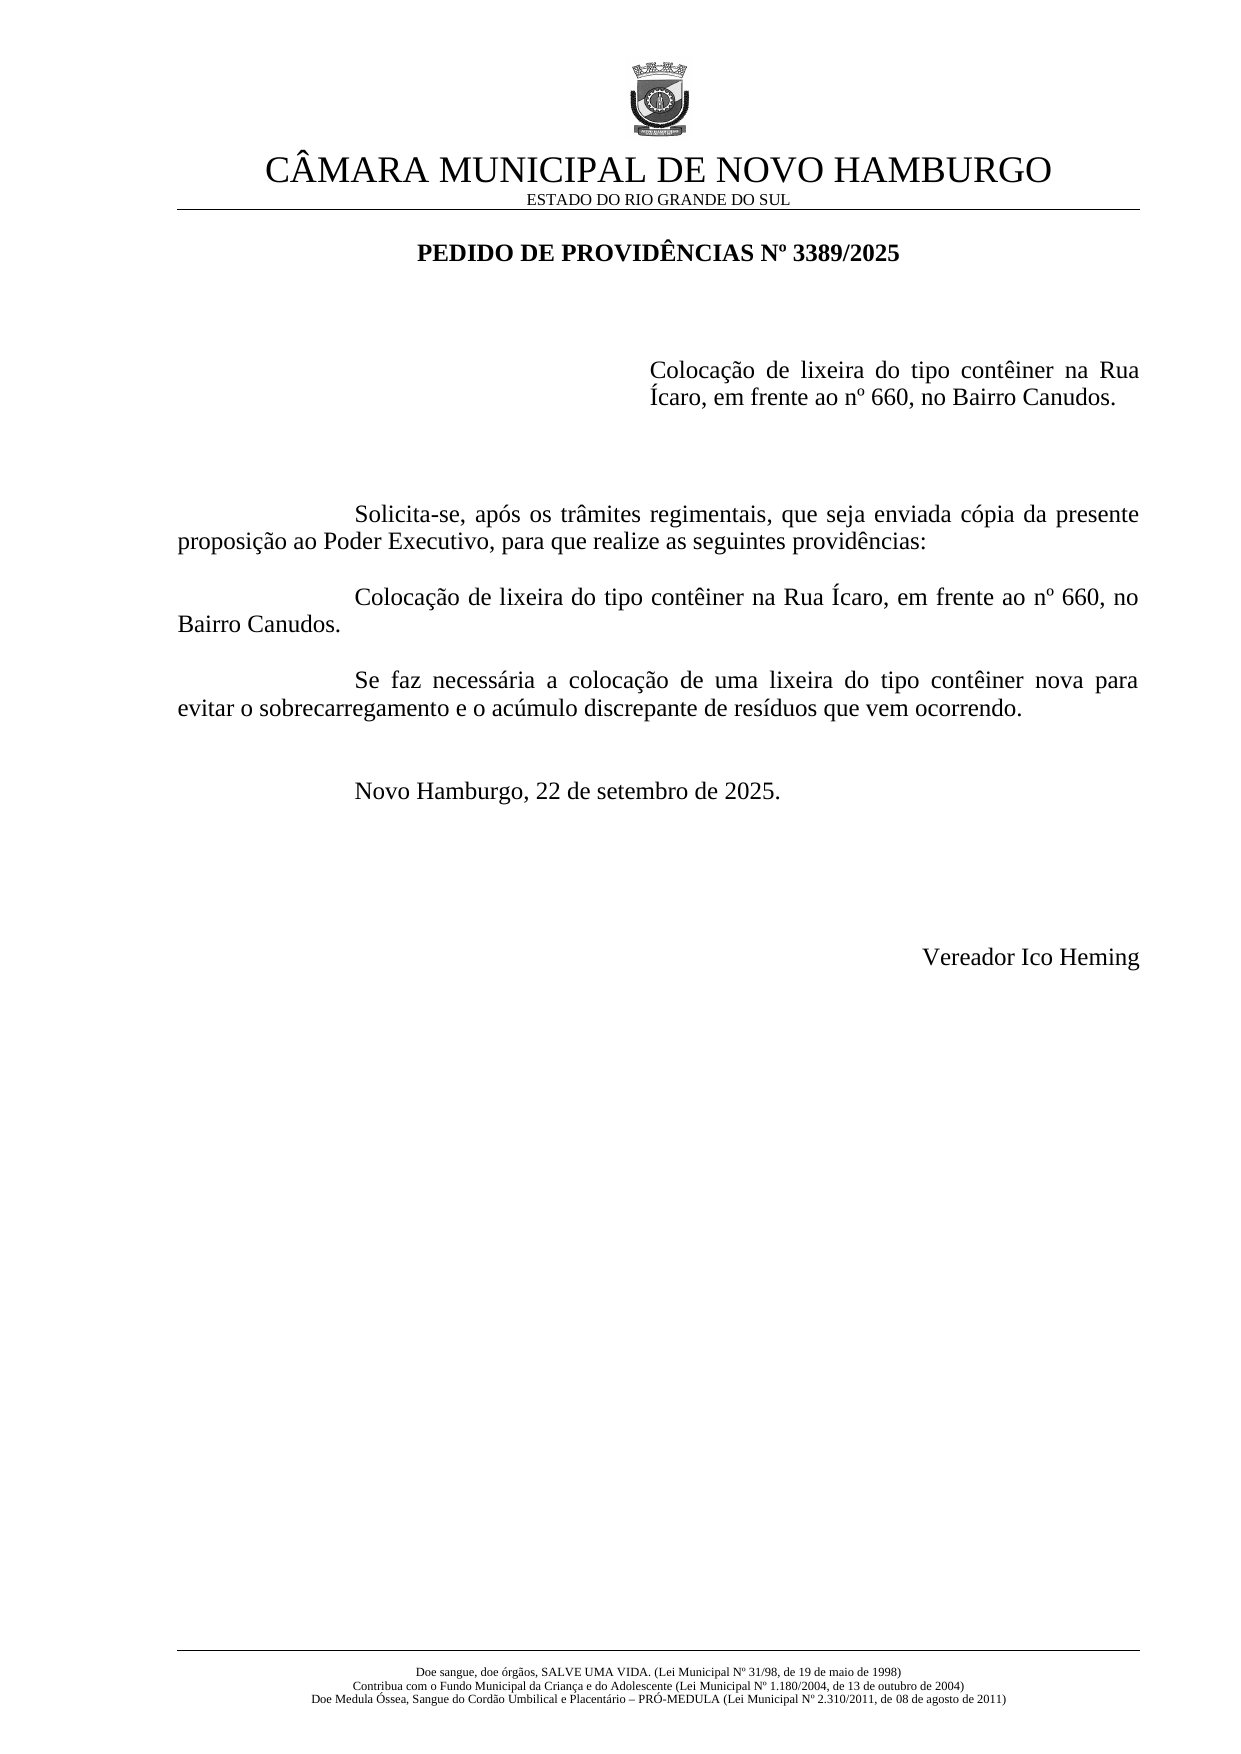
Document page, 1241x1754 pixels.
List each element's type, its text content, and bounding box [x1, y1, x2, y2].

text Solicita-se, após os trâmites regimentais, que seja enviada cópia da presente proposição ao Poder Executivo, para que realize as seguintes providências: [177, 500, 1140, 555]
text Se faz necessária a colocação de uma lixeira do tipo contêiner nova para evitar o sobrecarregamento e o acúmulo discrepante de resíduos que vem ocorrendo. [177, 666, 1140, 721]
text Colocação de lixeira do tipo contêiner na Rua Ícaro, em frente ao nº 660, no Bairro Canudos. [649, 356, 1140, 411]
text Novo Hamburgo, 22 de setembro de 2025. [177, 777, 1140, 804]
text Vereador Ico Heming [177, 943, 1140, 971]
text Colocação de lixeira do tipo contêiner na Rua Ícaro, em frente ao nº 660, no Bairro Canudos. [177, 583, 1140, 638]
text PEDIDO DE PROVIDÊNCIAS Nº 3389/2025 [177, 239, 1140, 267]
